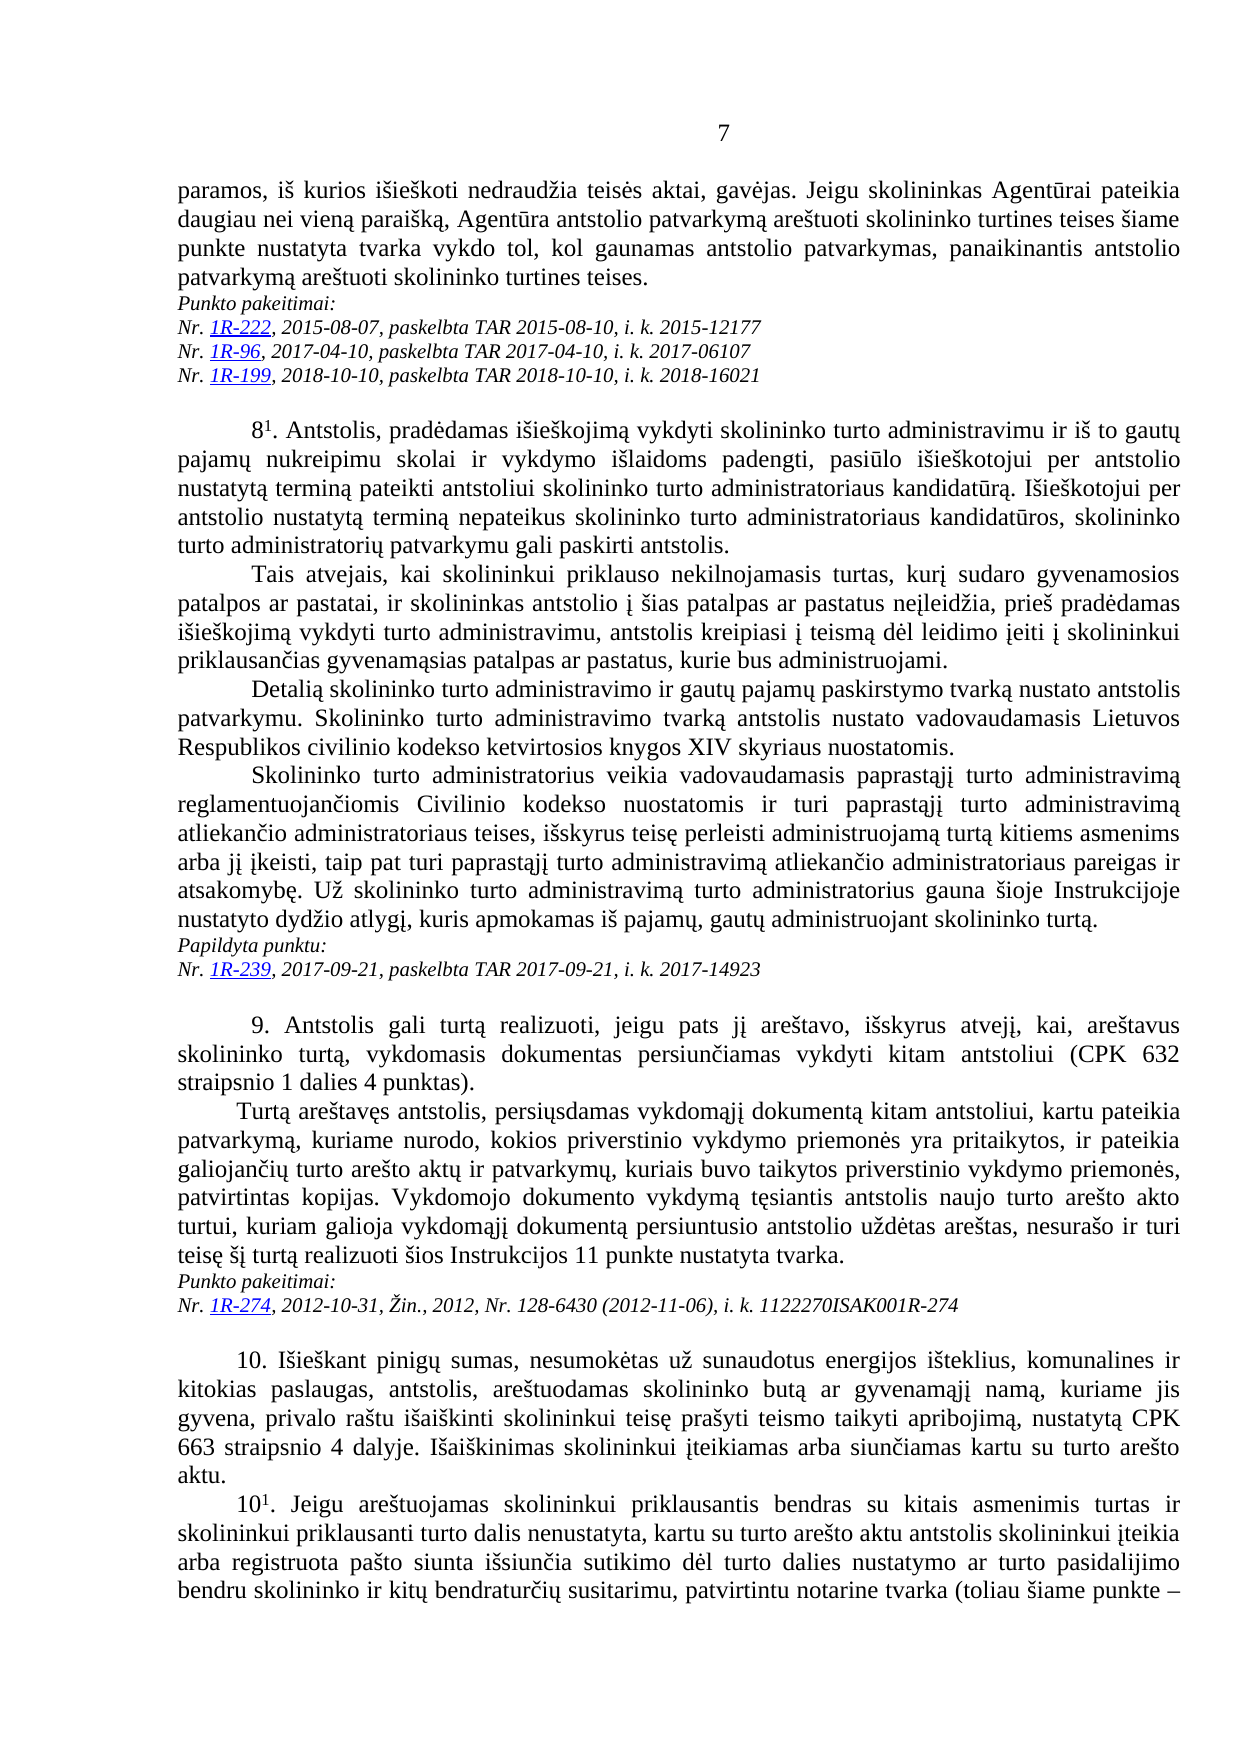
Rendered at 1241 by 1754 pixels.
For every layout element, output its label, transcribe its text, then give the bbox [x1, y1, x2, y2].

text Nr. 1R-199, 2018-10-10, paskelbta TAR 2018-10-10, i. k. 2018-16021 [177, 363, 1181, 387]
text Papildyta punktu: [177, 933, 1181, 957]
text Nr. 1R-96, 2017-04-10, paskelbta TAR 2017-04-10, i. k. 2017-06107 [177, 339, 1181, 363]
text Turtą areštavęs antstolis, persiųsdamas vykdomąjį dokumentą kitam antstoliui, kartu pateikia patvarkymą, kuriame nurodo, kokios priverstinio vykdymo priemonės yra pritaikytos, ir pateikia galiojančių turto arešto aktų ir patvarkymų, kuriais buvo taikytos priverstinio vykdymo priemonės, patvirtintas kopijas. Vykdomojo dokumento vykdymą tęsiantis antstolis naujo turto arešto akto turtui, kuriam galioja vykdomąjį dokumentą persiuntusio antstolio uždėtas areštas, nesurašo ir turi teisę šį turtą realizuoti šios Instrukcijos 11 punkte nustatyta tvarka. [177, 1096, 1181, 1269]
text Nr. 1R-274, 2012-10-31, Žin., 2012, Nr. 128-6430 (2012-11-06), i. k. 1122270ISAK001R-274 [177, 1293, 1181, 1317]
text Skolininko turto administratorius veikia vadovaudamasis paprastąjį turto administravimą reglamentuojančiomis Civilinio kodekso nuostatomis ir turi paprastąjį turto administravimą atliekančio administratoriaus teises, išskyrus teisę perleisti administruojamą turtą kitiems asmenims arba jį įkeisti, taip pat turi paprastąjį turto administravimą atliekančio administratoriaus pareigas ir atsakomybę. Už skolininko turto administravimą turto administratorius gauna šioje Instrukcijoje nustatyto dydžio atlygį, kuris apmokamas iš pajamų, gautų administruojant skolininko turtą. [177, 761, 1181, 933]
text Tais atvejais, kai skolininkui priklauso nekilnojamasis turtas, kurį sudaro gyvenamosios patalpos ar pastatai, ir skolininkas antstolio į šias patalpas ar pastatus neįleidžia, prieš pradėdamas išieškojimą vykdyti turto administravimu, antstolis kreipiasi į teismą dėl leidimo įeiti į skolininkui priklausančias gyvenamąsias patalpas ar pastatus, kurie bus administruojami. [177, 559, 1181, 674]
text Nr. 1R-239, 2017-09-21, paskelbta TAR 2017-09-21, i. k. 2017-14923 [177, 957, 1181, 981]
text Nr. 1R-222, 2015-08-07, paskelbta TAR 2015-08-10, i. k. 2015-12177 [177, 315, 1181, 339]
text 81. Antstolis, pradėdamas išieškojimą vykdyti skolininko turto administravimu ir iš to gautų pajamų nukreipimu skolai ir vykdymo išlaidoms padengti, pasiūlo išieškotojui per antstolio nustatytą terminą pateikti antstoliui skolininko turto administratoriaus kandidatūrą. Išieškotojui per antstolio nustatytą terminą nepateikus skolininko turto administratoriaus kandidatūros, skolininko turto administratorių patvarkymu gali paskirti antstolis. [177, 416, 1181, 559]
text Punkto pakeitimai: [177, 1269, 1181, 1293]
text 101. Jeigu areštuojamas skolininkui priklausantis bendras su kitais asmenimis turtas ir skolininkui priklausanti turto dalis nenustatyta, kartu su turto arešto aktu antstolis skolininkui įteikia arba registruota pašto siunta išsiunčia sutikimo dėl turto dalies nustatymo ar turto pasidalijimo bendru skolininko ir kitų bendraturčių susitarimu, patvirtintu notarine tvarka (toliau šiame punkte – [177, 1489, 1181, 1604]
text paramos, iš kurios išieškoti nedraudžia teisės aktai, gavėjas. Jeigu skolininkas Agentūrai pateikia daugiau nei vieną paraišką, Agentūra antstolio patvarkymą areštuoti skolininko turtines teises šiame punkte nustatyta tvarka vykdo tol, kol gaunamas antstolio patvarkymas, panaikinantis antstolio patvarkymą areštuoti skolininko turtines teises. [177, 176, 1181, 291]
text Punkto pakeitimai: [177, 291, 1181, 315]
text Detalią skolininko turto administravimo ir gautų pajamų paskirstymo tvarką nustato antstolis patvarkymu. Skolininko turto administravimo tvarką antstolis nustato vadovaudamasis Lietuvos Respublikos civilinio kodekso ketvirtosios knygos XIV skyriaus nuostatomis. [177, 674, 1181, 761]
text 10. Išieškant pinigų sumas, nesumokėtas už sunaudotus energijos išteklius, komunalines ir kitokias paslaugas, antstolis, areštuodamas skolininko butą ar gyvenamąjį namą, kuriame jis gyvena, privalo raštu išaiškinti skolininkui teisę prašyti teismo taikyti apribojimą, nustatytą CPK 663 straipsnio 4 dalyje. Išaiškinimas skolininkui įteikiamas arba siunčiamas kartu su turto arešto aktu. [177, 1346, 1181, 1489]
text 9. Antstolis gali turtą realizuoti, jeigu pats jį areštavo, išskyrus atvejį, kai, areštavus skolininko turtą, vykdomasis dokumentas persiunčiamas vykdyti kitam antstoliui (CPK 632 straipsnio 1 dalies 4 punktas). [177, 1010, 1181, 1096]
